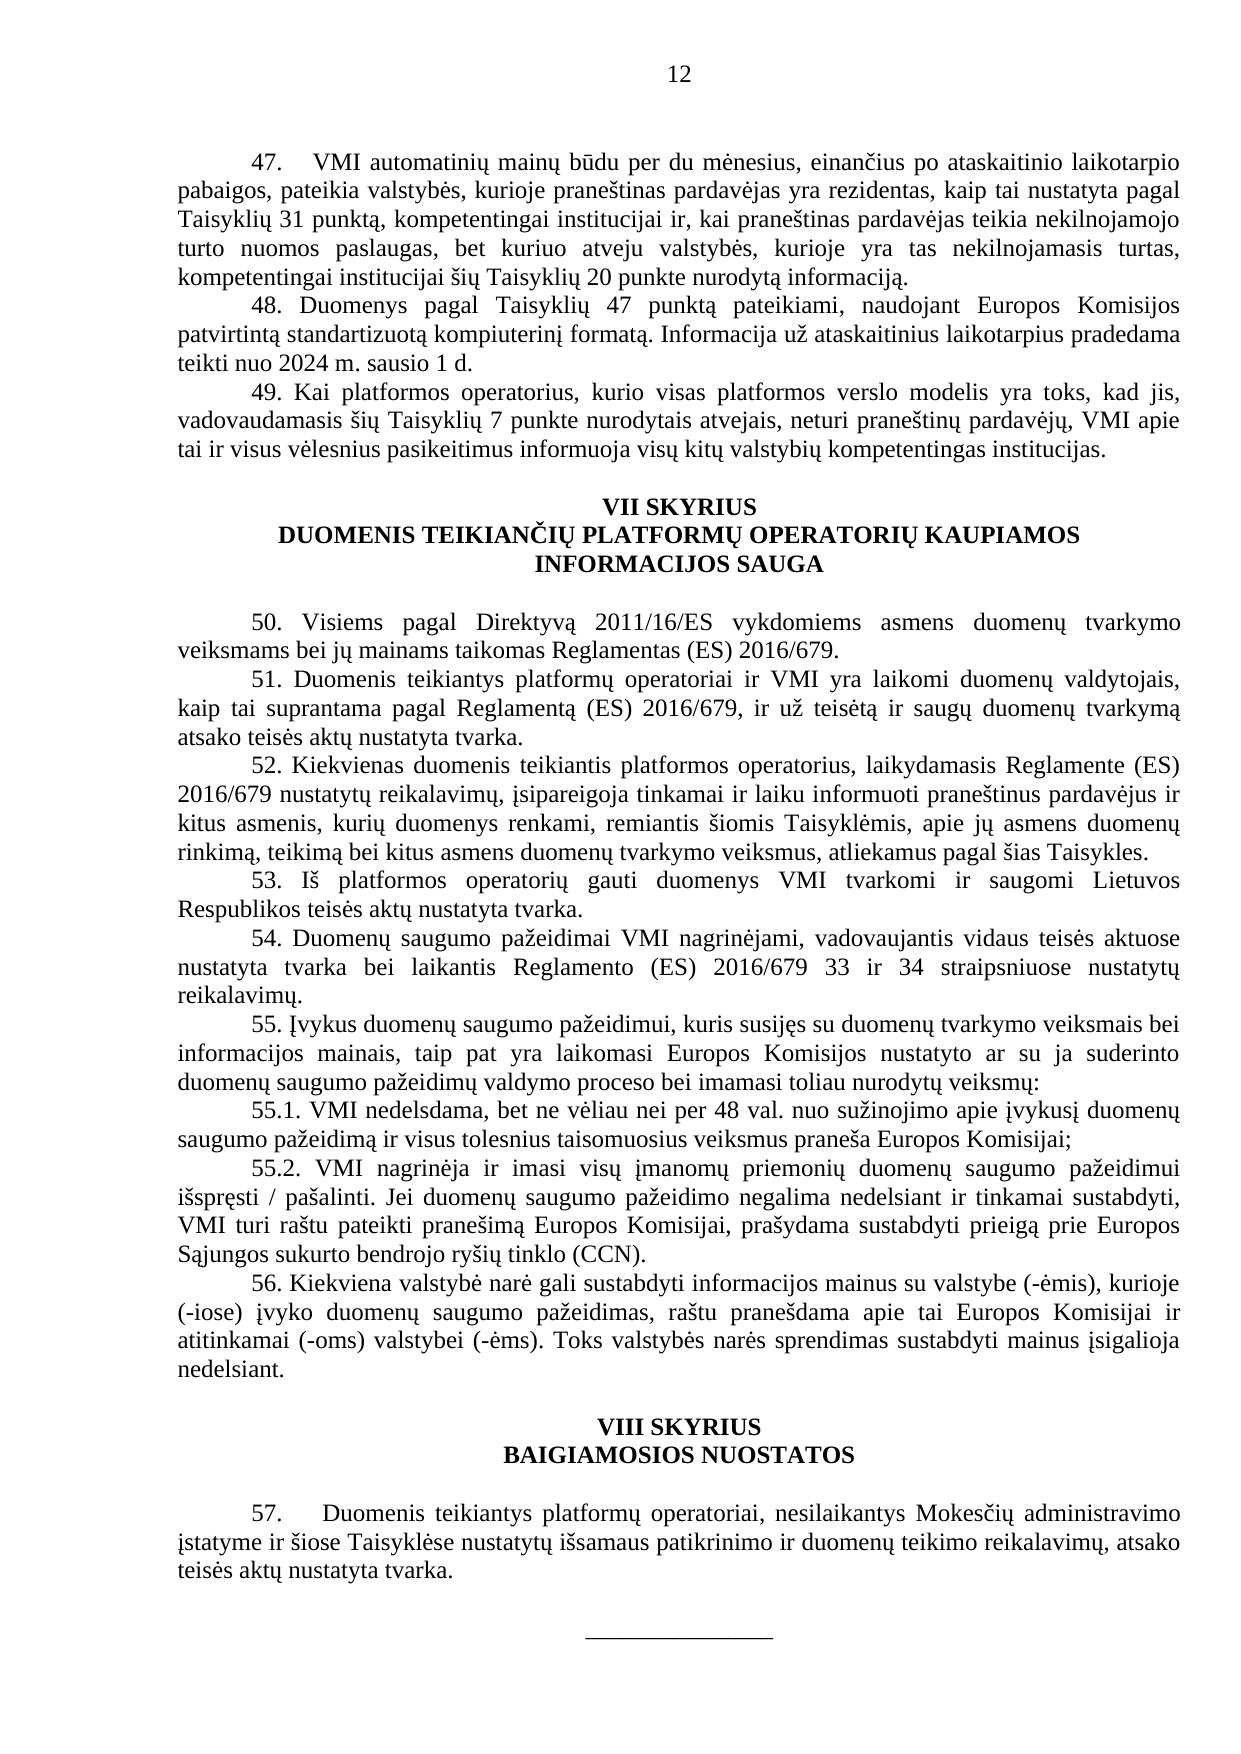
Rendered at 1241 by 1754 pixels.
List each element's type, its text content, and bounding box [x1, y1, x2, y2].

text 54. Duomenų saugumo pažeidimai VMI nagrinėjami, vadovaujantis vidaus teisės aktuose nustatyta tvarka bei laikantis Reglamento (ES) 2016/679 33 ir 34 straipsniuose nustatytų reikalavimų. [177, 923, 1181, 1009]
text VII SKYRIUS [177, 492, 1181, 521]
text _______________ [177, 1613, 1181, 1642]
text 55.1. VMI nedelsdama, bet ne vėliau nei per 48 val. nuo sužinojimo apie įvykusį duomenų saugumo pažeidimą ir visus tolesnius taisomuosius veiksmus praneša Europos Komisijai; [177, 1096, 1181, 1153]
text BAIGIAMOSIOS NUOSTATOS [177, 1441, 1181, 1469]
text DUOMENIS TEIKIANČIŲ PLATFORMŲ OPERATORIŲ KAUPIAMOS INFORMACIJOS SAUGA [177, 521, 1181, 578]
text 47. VMI automatinių mainų būdu per du mėnesius, einančius po ataskaitinio laikotarpio pabaigos, pateikia valstybės, kurioje praneštinas pardavėjas yra rezidentas, kaip tai nustatyta pagal Taisyklių 31 punktą, kompetentingai institucijai ir, kai praneštinas pardavėjas teikia nekilnojamojo turto nuomos paslaugas, bet kuriuo atveju valstybės, kurioje yra tas nekilnojamasis turtas, kompetentingai institucijai šių Taisyklių 20 punkte nurodytą informaciją. [177, 147, 1181, 291]
text 53. Iš platformos operatorių gauti duomenys VMI tvarkomi ir saugomi Lietuvos Respublikos teisės aktų nustatyta tvarka. [177, 866, 1181, 923]
text 55.2. VMI nagrinėja ir imasi visų įmanomų priemonių duomenų saugumo pažeidimui išspręsti / pašalinti. Jei duomenų saugumo pažeidimo negalima nedelsiant ir tinkamai sustabdyti, VMI turi raštu pateikti pranešimą Europos Komisijai, prašydama sustabdyti prieigą prie Europos Sąjungos sukurto bendrojo ryšių tinklo (CCN). [177, 1153, 1181, 1268]
text 52. Kiekvienas duomenis teikiantis platformos operatorius, laikydamasis Reglamente (ES) 2016/679 nustatytų reikalavimų, įsipareigoja tinkamai ir laiku informuoti praneštinus pardavėjus ir kitus asmenis, kurių duomenys renkami, remiantis šiomis Taisyklėmis, apie jų asmens duomenų rinkimą, teikimą bei kitus asmens duomenų tvarkymo veiksmus, atliekamus pagal šias Taisykles. [177, 751, 1181, 866]
text 56. Kiekviena valstybė narė gali sustabdyti informacijos mainus su valstybe (-ėmis), kurioje (-iose) įvyko duomenų saugumo pažeidimas, raštu pranešdama apie tai Europos Komisijai ir atitinkamai (-oms) valstybei (-ėms). Toks valstybės narės sprendimas sustabdyti mainus įsigalioja nedelsiant. [177, 1268, 1181, 1383]
text 55. Įvykus duomenų saugumo pažeidimui, kuris susijęs su duomenų tvarkymo veiksmais bei informacijos mainais, taip pat yra laikomasi Europos Komisijos nustatyto ar su ja suderinto duomenų saugumo pažeidimų valdymo proceso bei imamasi toliau nurodytų veiksmų: [177, 1009, 1181, 1096]
text 48. Duomenys pagal Taisyklių 47 punktą pateikiami, naudojant Europos Komisijos patvirtintą standartizuotą kompiuterinį formatą. Informacija už ataskaitinius laikotarpius pradedama teikti nuo 2024 m. sausio 1 d. [177, 291, 1181, 377]
text 51. Duomenis teikiantys platformų operatoriai ir VMI yra laikomi duomenų valdytojais, kaip tai suprantama pagal Reglamentą (ES) 2016/679, ir už teisėtą ir saugų duomenų tvarkymą atsako teisės aktų nustatyta tvarka. [177, 664, 1181, 751]
text 57. Duomenis teikiantys platformų operatoriai, nesilaikantys Mokesčių administravimo įstatyme ir šiose Taisyklėse nustatytų išsamaus patikrinimo ir duomenų teikimo reikalavimų, atsako teisės aktų nustatyta tvarka. [177, 1498, 1181, 1584]
text 49. Kai platformos operatorius, kurio visas platformos verslo modelis yra toks, kad jis, vadovaudamasis šių Taisyklių 7 punkte nurodytais atvejais, neturi praneštinų pardavėjų, VMI apie tai ir visus vėlesnius pasikeitimus informuoja visų kitų valstybių kompetentingas institucijas. [177, 377, 1181, 463]
text VIII SKYRIUS [177, 1412, 1181, 1441]
text 50. Visiems pagal Direktyvą 2011/16/ES vykdomiems asmens duomenų tvarkymo veiksmams bei jų mainams taikomas Reglamentas (ES) 2016/679. [177, 607, 1181, 664]
